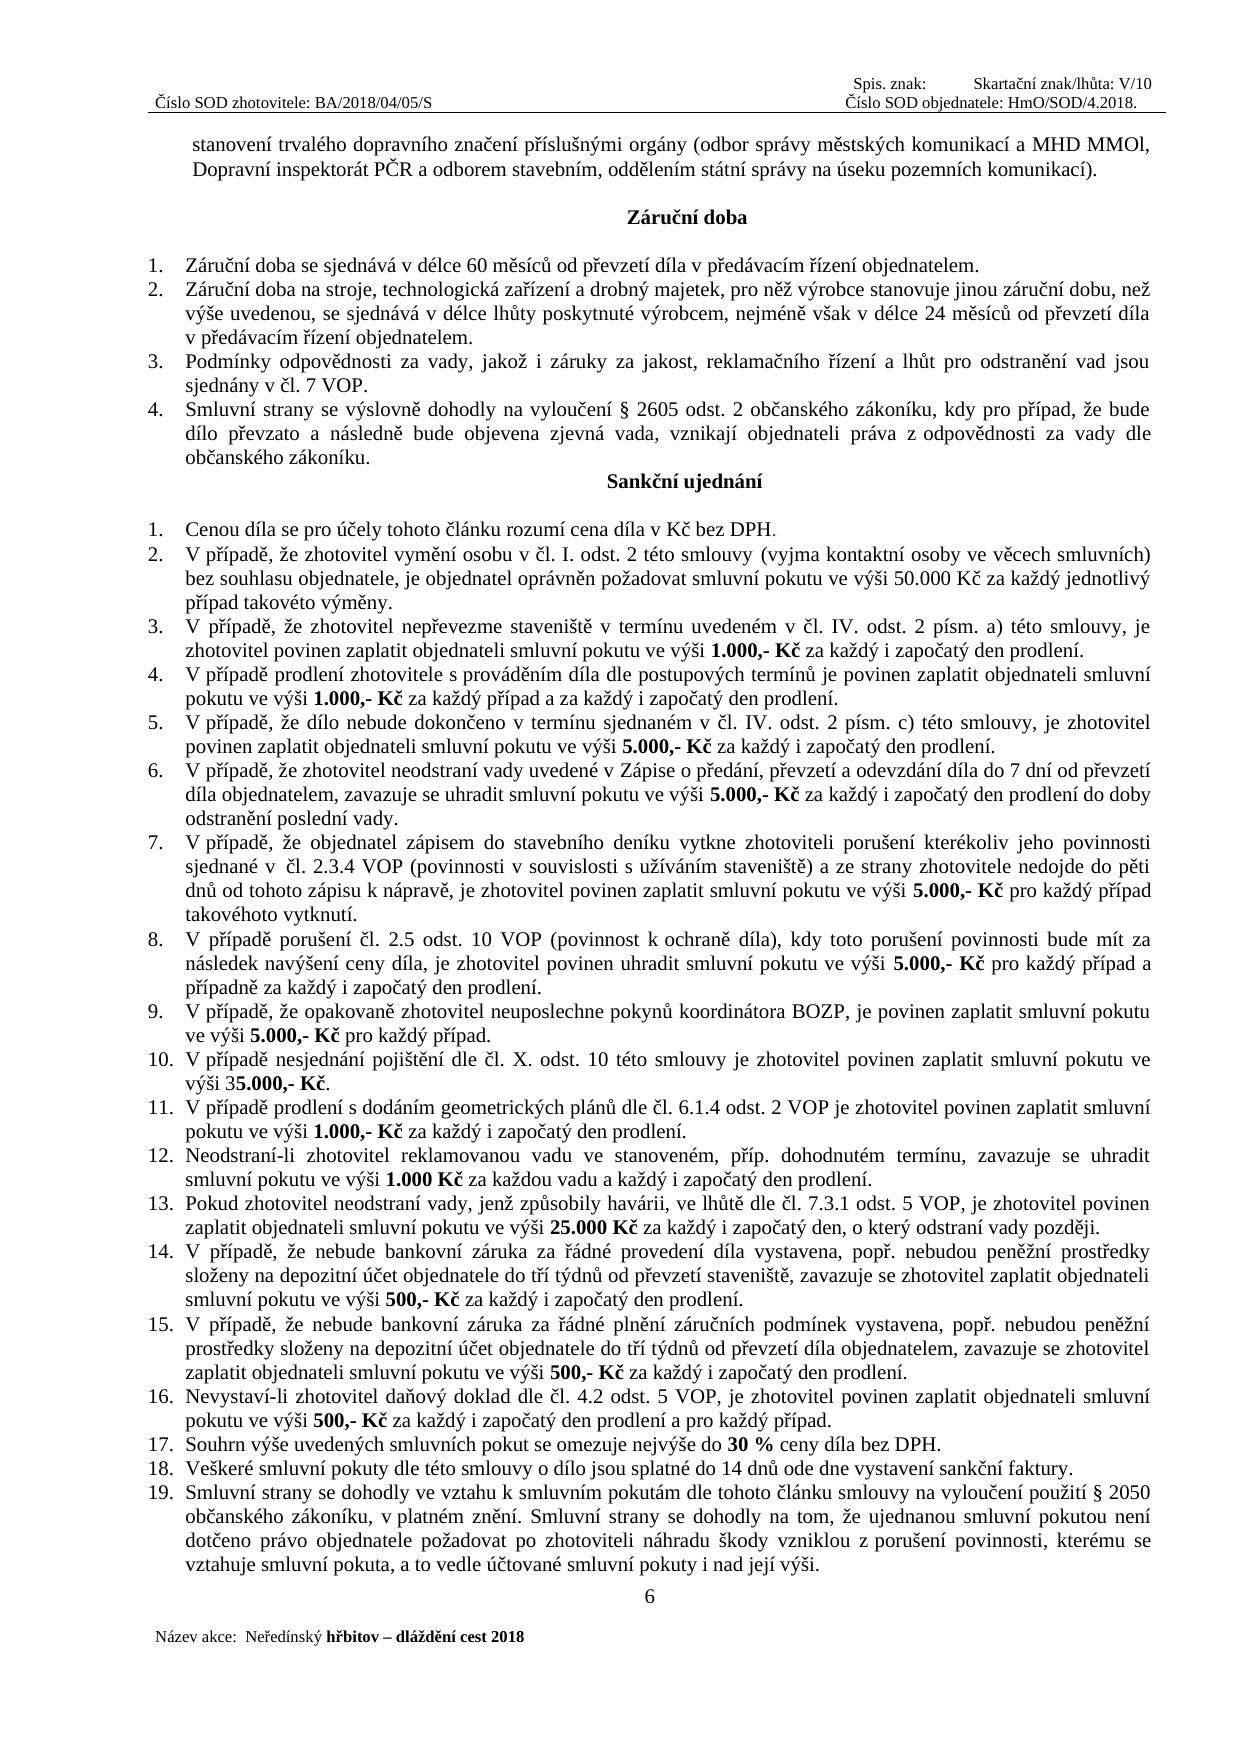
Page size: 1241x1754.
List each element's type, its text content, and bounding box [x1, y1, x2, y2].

list V případě, že opakovaně zhotovitel neuposlechne pokynů koordinátora BOZP, je povinen zaplatit smluvní pokutu ve výši 5.000,- Kč pro každý případ. [148, 999, 1152, 1047]
list Smluvní strany se dohodly ve vztahu k smluvním pokutám dle tohoto článku smlouvy na vyloučení použití § 2050 občanského zákoníku, v platném znění. Smluvní strany se dohodly na tom, že ujednanou smluvní pokutou není dotčeno právo objednatele požadovat po zhotoviteli náhradu škody vzniklou z porušení povinnosti, kterému se vztahuje smluvní pokuta, a to vedle účtované smluvní pokuty i nad její výši. [148, 1480, 1152, 1576]
list V případě prodlení s dodáním geometrických plánů dle čl. 6.1.4 odst. 2 VOP je zhotovitel povinen zaplatit smluvní pokutu ve výši 1.000,- Kč za každý i započatý den prodlení. [148, 1095, 1152, 1143]
list Veškeré smluvní pokuty dle této smlouvy o dílo jsou splatné do 14 dnů ode dne vystavení sankční faktury. [148, 1456, 1152, 1480]
list V případě nesjednání pojištění dle čl. X. odst. 10 této smlouvy je zhotovitel povinen zaplatit smluvní pokutu ve výši 35.000,- Kč. [148, 1047, 1152, 1095]
list V případě, že zhotovitel neodstraní vady uvedené v Zápise o předání, převzetí a odevzdání díla do 7 dní od převzetí díla objednatelem, zavazuje se uhradit smluvní pokutu ve výši 5.000,- Kč za každý i započatý den prodlení do doby odstranění poslední vady. [148, 758, 1152, 830]
list V případě prodlení zhotovitele s prováděním díla dle postupových termínů je povinen zaplatit objednateli smluvní pokutu ve výši 1.000,- Kč za každý případ a za každý i započatý den prodlení. [148, 662, 1152, 710]
list V případě, že objednatel zápisem do stavebního deníku vytkne zhotoviteli porušení kterékoliv jeho povinnosti sjednané v čl. 2.3.4 VOP (povinnosti v souvislosti s užíváním staveniště) a ze strany zhotovitele nedojde do pěti dnů od tohoto zápisu k nápravě, je zhotovitel povinen zaplatit smluvní pokutu ve výši 5.000,- Kč pro každý případ takovéhoto vytknutí. [148, 830, 1152, 926]
list V případě, že dílo nebude dokončeno v termínu sjednaném v čl. IV. odst. 2 písm. c) této smlouvy, je zhotovitel povinen zaplatit objednateli smluvní pokutu ve výši 5.000,- Kč za každý i započatý den prodlení. [148, 710, 1152, 758]
list Neodstraní-li zhotovitel reklamovanou vadu ve stanoveném, příp. dohodnutém termínu, zavazuje se uhradit smluvní pokutu ve výši 1.000 Kč za každou vadu a každý i započatý den prodlení. [148, 1143, 1152, 1191]
list V případě, že nebude bankovní záruka za řádné provedení díla vystavena, popř. nebudou peněžní prostředky složeny na depozitní účet objednatele do tří týdnů od převzetí staveniště, zavazuje se zhotovitel zaplatit objednateli smluvní pokutu ve výši 500,- Kč za každý i započatý den prodlení. [148, 1239, 1152, 1311]
list Smluvní strany se výslovně dohodly na vyloučení § 2605 odst. 2 občanského zákoníku, kdy pro případ, že bude dílo převzato a následně bude objevena zjevná vada, vznikají objednateli práva z odpovědnosti za vady dle občanského zákoníku. [148, 397, 1152, 469]
subtitle Sankční ujednání [223, 469, 1152, 493]
list V případě, že zhotovitel vymění osobu v čl. I. odst. 2 této smlouvy (vyjma kontaktní osoby ve věcech smluvních) bez souhlasu objednatele, je objednatel oprávněn požadovat smluvní pokutu ve výši 50.000 Kč za každý jednotlivý případ takovéto výměny. [148, 541, 1152, 614]
list Nevystaví-li zhotovitel daňový doklad dle čl. 4.2 odst. 5 VOP, je zhotovitel povinen zaplatit objednateli smluvní pokutu ve výši 500,- Kč za každý i započatý den prodlení a pro každý případ. [148, 1384, 1152, 1432]
list Záruční doba se sjednává v délce 60 měsíců od převzetí díla v předávacím řízení objednatelem. [148, 253, 1152, 277]
list V případě, že nebude bankovní záruka za řádné plnění záručních podmínek vystavena, popř. nebudou peněžní prostředky složeny na depozitní účet objednatele do tří týdnů od převzetí díla objednatelem, zavazuje se zhotovitel zaplatit objednateli smluvní pokutu ve výši 500,- Kč za každý i započatý den prodlení. [148, 1311, 1152, 1384]
list Pokud zhotovitel neodstraní vady, jenž způsobily havárii, ve lhůtě dle čl. 7.3.1 odst. 5 VOP, je zhotovitel povinen zaplatit objednateli smluvní pokutu ve výši 25.000 Kč za každý i započatý den, o který odstraní vady později. [148, 1191, 1152, 1239]
list Cenou díla se pro účely tohoto článku rozumí cena díla v Kč bez DPH. [148, 517, 1152, 541]
list V případě porušení čl. 2.5 odst. 10 VOP (povinnost k ochraně díla), kdy toto porušení povinnosti bude mít za následek navýšení ceny díla, je zhotovitel povinen uhradit smluvní pokutu ve výši 5.000,- Kč pro každý případ a případně za každý i započatý den prodlení. [148, 926, 1152, 999]
list Souhrn výše uvedených smluvních pokut se omezuje nejvýše do 30 % ceny díla bez DPH. [148, 1432, 1152, 1456]
list Podmínky odpovědnosti za vady, jakož i záruky za jakost, reklamačního řízení a lhůt pro odstranění vad jsou sjednány v čl. 7 VOP. [148, 349, 1152, 397]
list Záruční doba na stroje, technologická zařízení a drobný majetek, pro něž výrobce stanovuje jinou záruční dobu, než výše uvedenou, se sjednává v délce lhůty poskytnuté výrobcem, nejméně však v délce 24 měsíců od převzetí díla v předávacím řízení objednatelem. [148, 277, 1152, 349]
list V případě, že zhotovitel nepřevezme staveniště v termínu uvedeném v čl. IV. odst. 2 písm. a) této smlouvy, je zhotovitel povinen zaplatit objednateli smluvní pokutu ve výši 1.000,- Kč za každý i započatý den prodlení. [148, 614, 1152, 662]
subtitle Záruční doba [223, 204, 1152, 229]
list stanovení trvalého dopravního značení příslušnými orgány (odbor správy městských komunikací a MHD MMOl, Dopravní inspektorát PČR a odborem stavebním, oddělením státní správy na úseku pozemních komunikací). [148, 132, 1152, 181]
